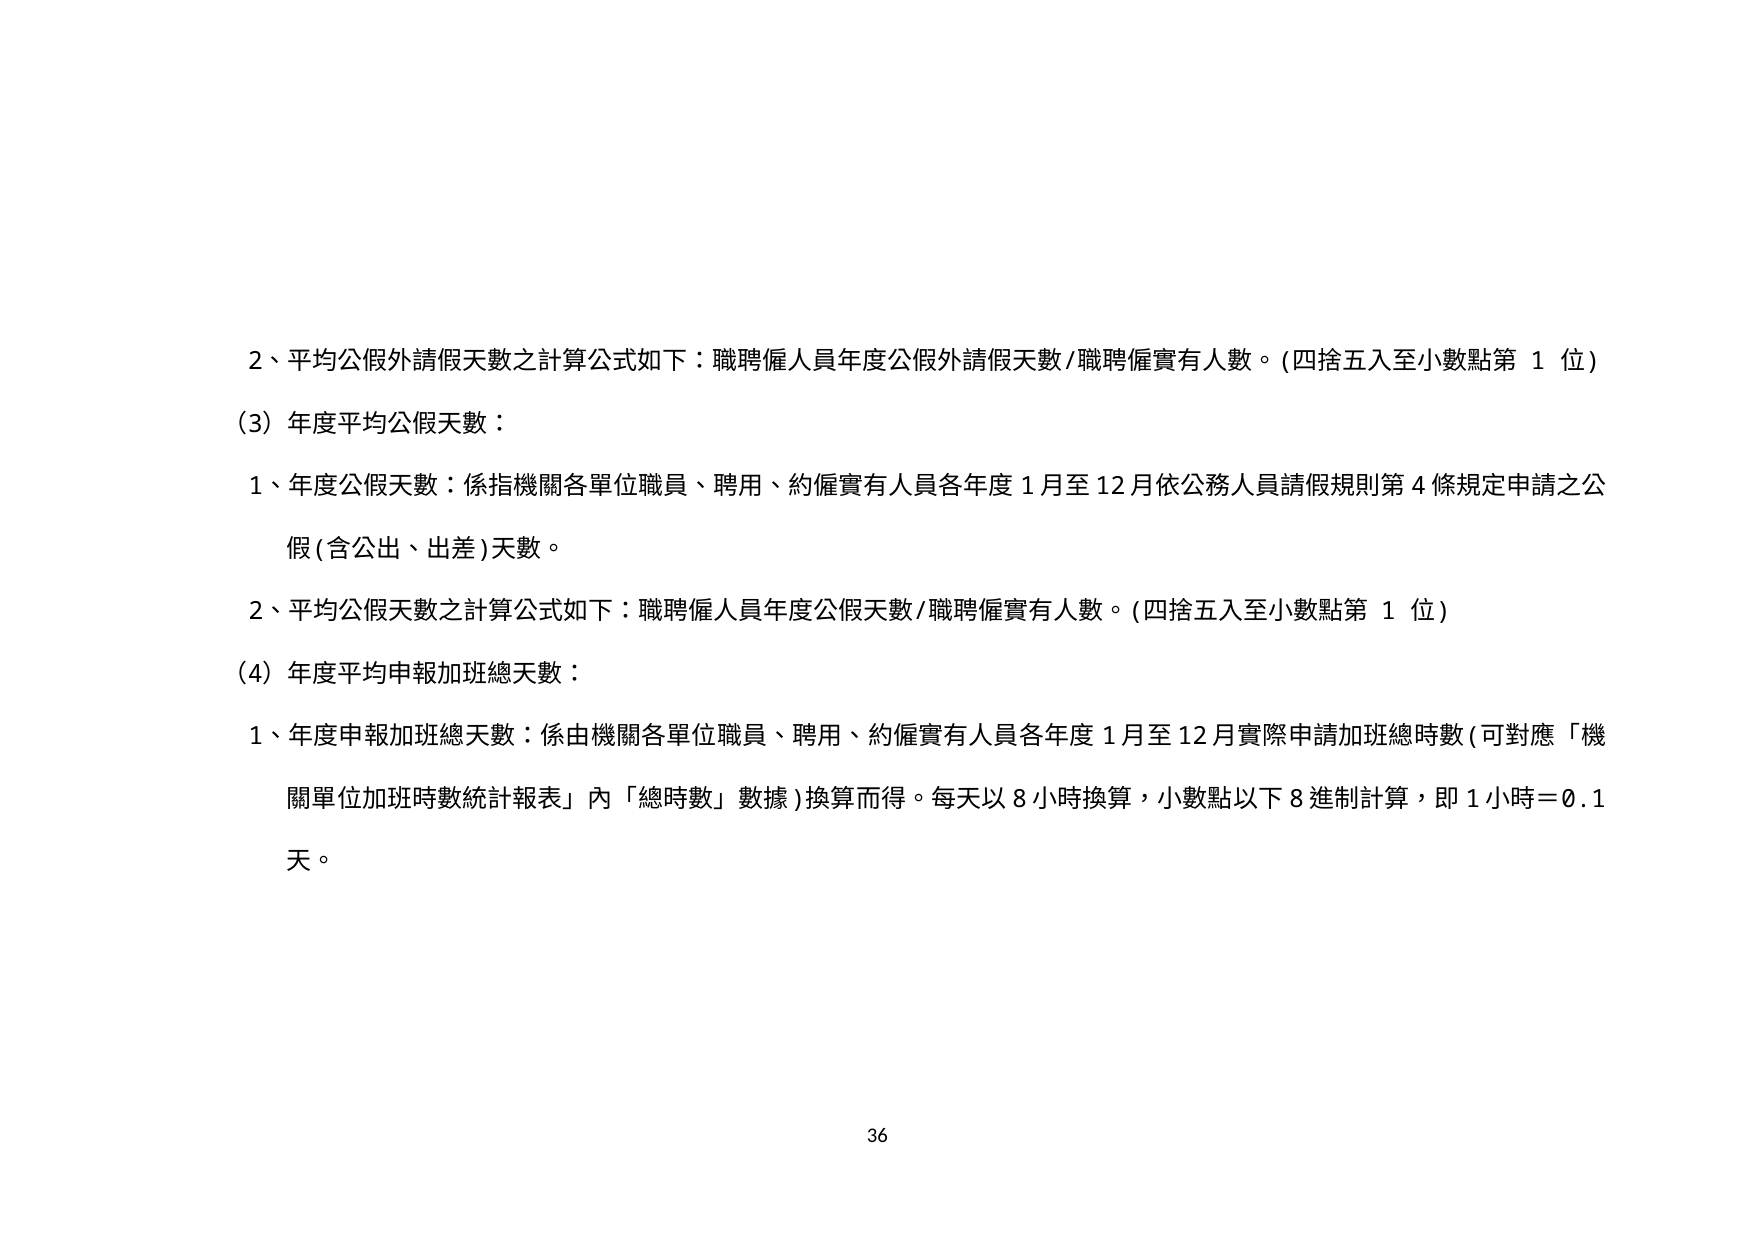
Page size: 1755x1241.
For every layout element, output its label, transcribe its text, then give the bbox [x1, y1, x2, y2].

list 年度公假天數：係指機關各單位職員、聘用、約僱實有人員各年度1月至12月依公務人員請假規則第4條規定申請之公假(含公出、出差)天數。 [248, 442, 1606, 567]
list 年度平均申報加班總天數： [223, 630, 1606, 692]
list 年度申報加班總天數：係由機關各單位職員、聘用、約僱實有人員各年度1月至12月實際申請加班總時數(可對應「機關單位加班時數統計報表」內「總時數」數據)換算而得。每天以8小時換算，小數點以下8進制計算，即1小時＝0.1天。 [248, 692, 1606, 880]
list 平均公假天數之計算公式如下：職聘僱人員年度公假天數/職聘僱實有人數。(四捨五入至小數點第 1 位) [248, 567, 1606, 630]
list 年度平均公假天數： [223, 380, 1606, 442]
list 平均公假外請假天數之計算公式如下：職聘僱人員年度公假外請假天數/職聘僱實有人數。(四捨五入至小數點第 1 位) [248, 317, 1606, 380]
